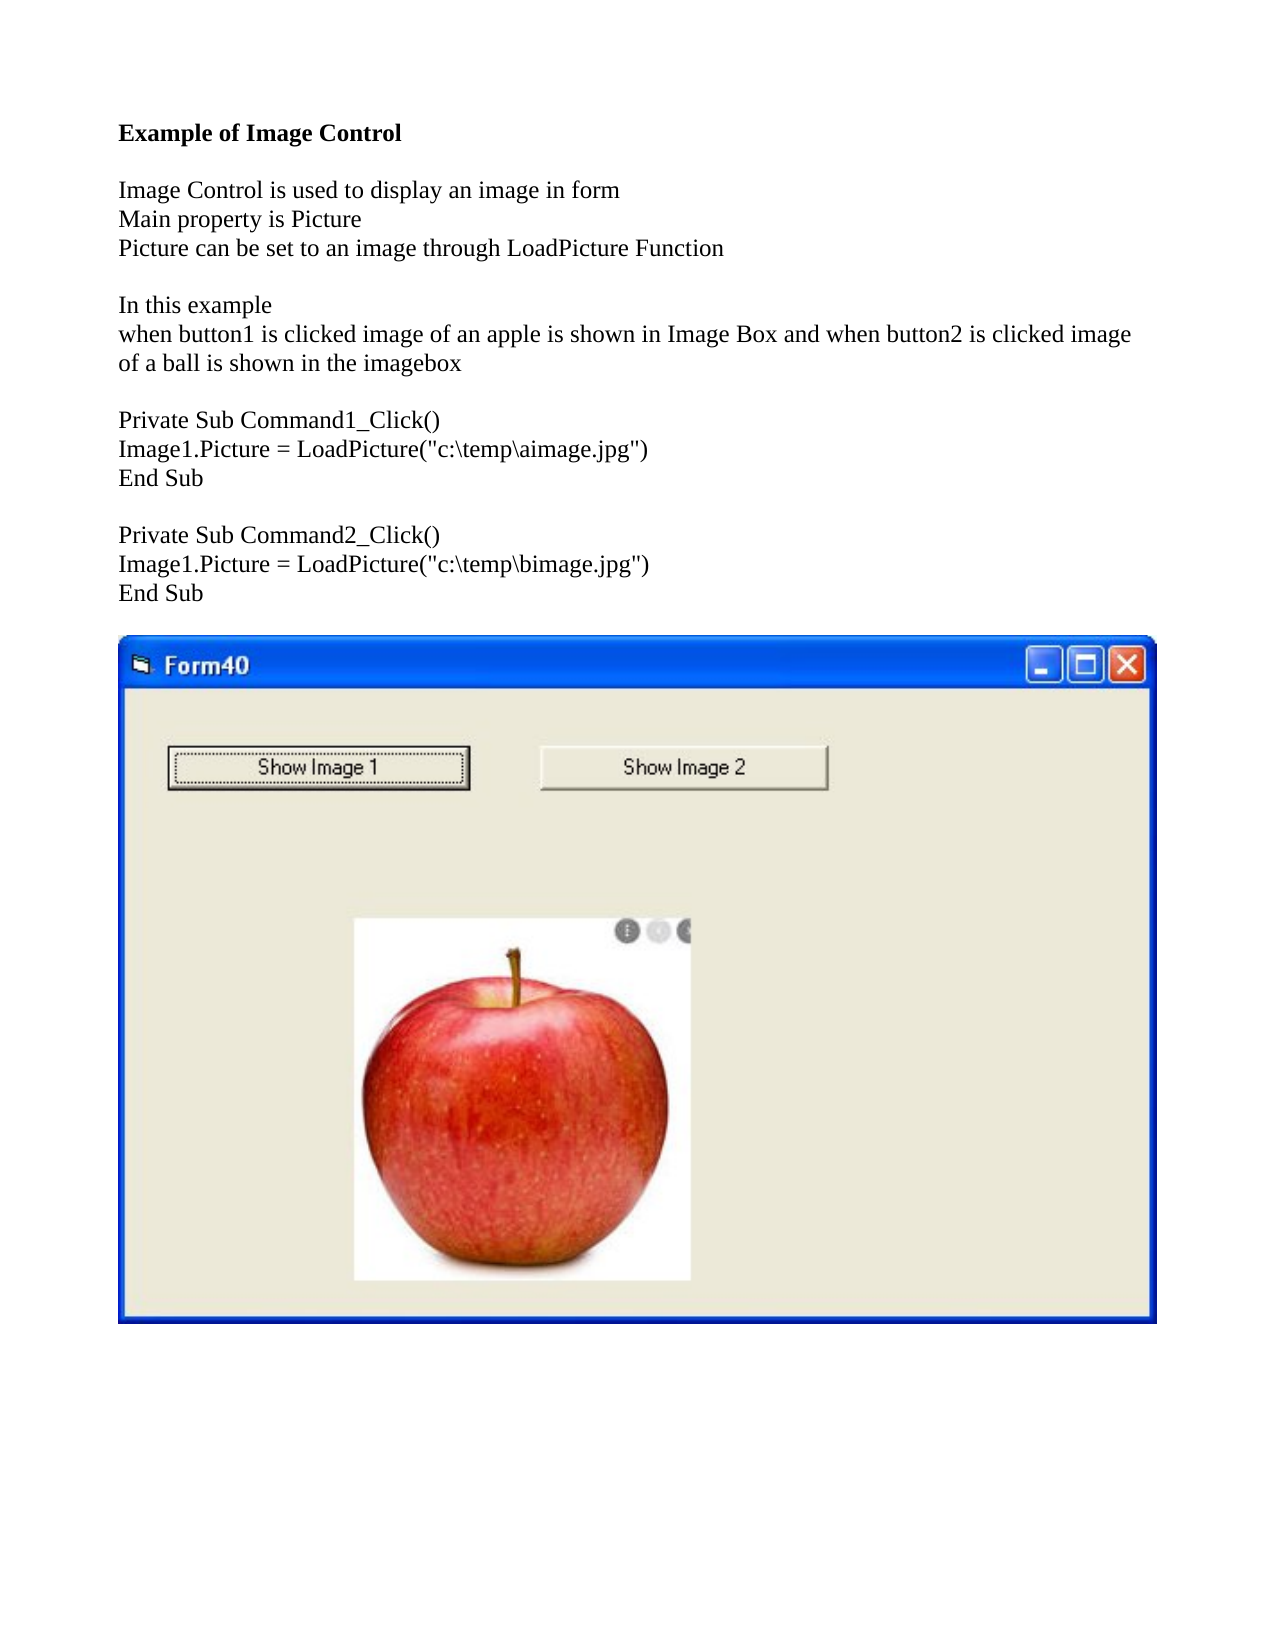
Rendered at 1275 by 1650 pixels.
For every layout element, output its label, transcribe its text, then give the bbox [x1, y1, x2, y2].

text Main property is Picture [118, 204, 1157, 233]
text Image Control is used to display an image in form [118, 176, 1157, 204]
text Private Sub Command2_Click() [118, 521, 1157, 549]
text In this example [118, 291, 1157, 319]
text End Sub [118, 463, 1157, 492]
text Private Sub Command1_Click() [118, 406, 1157, 434]
text Picture can be set to an image through LoadPicture Function [118, 233, 1157, 262]
text End Sub [118, 578, 1157, 607]
text Image1.Picture = LoadPicture("c:\temp\aimage.jpg") [118, 434, 1157, 463]
text when button1 is clicked image of an apple is shown in Image Box and when button2 is clicked image of a ball is shown in the imagebox [118, 319, 1157, 377]
text Example of Image Control [118, 118, 1157, 147]
picture [118, 635, 1157, 1324]
text Image1.Picture = LoadPicture("c:\temp\bimage.jpg") [118, 549, 1157, 578]
